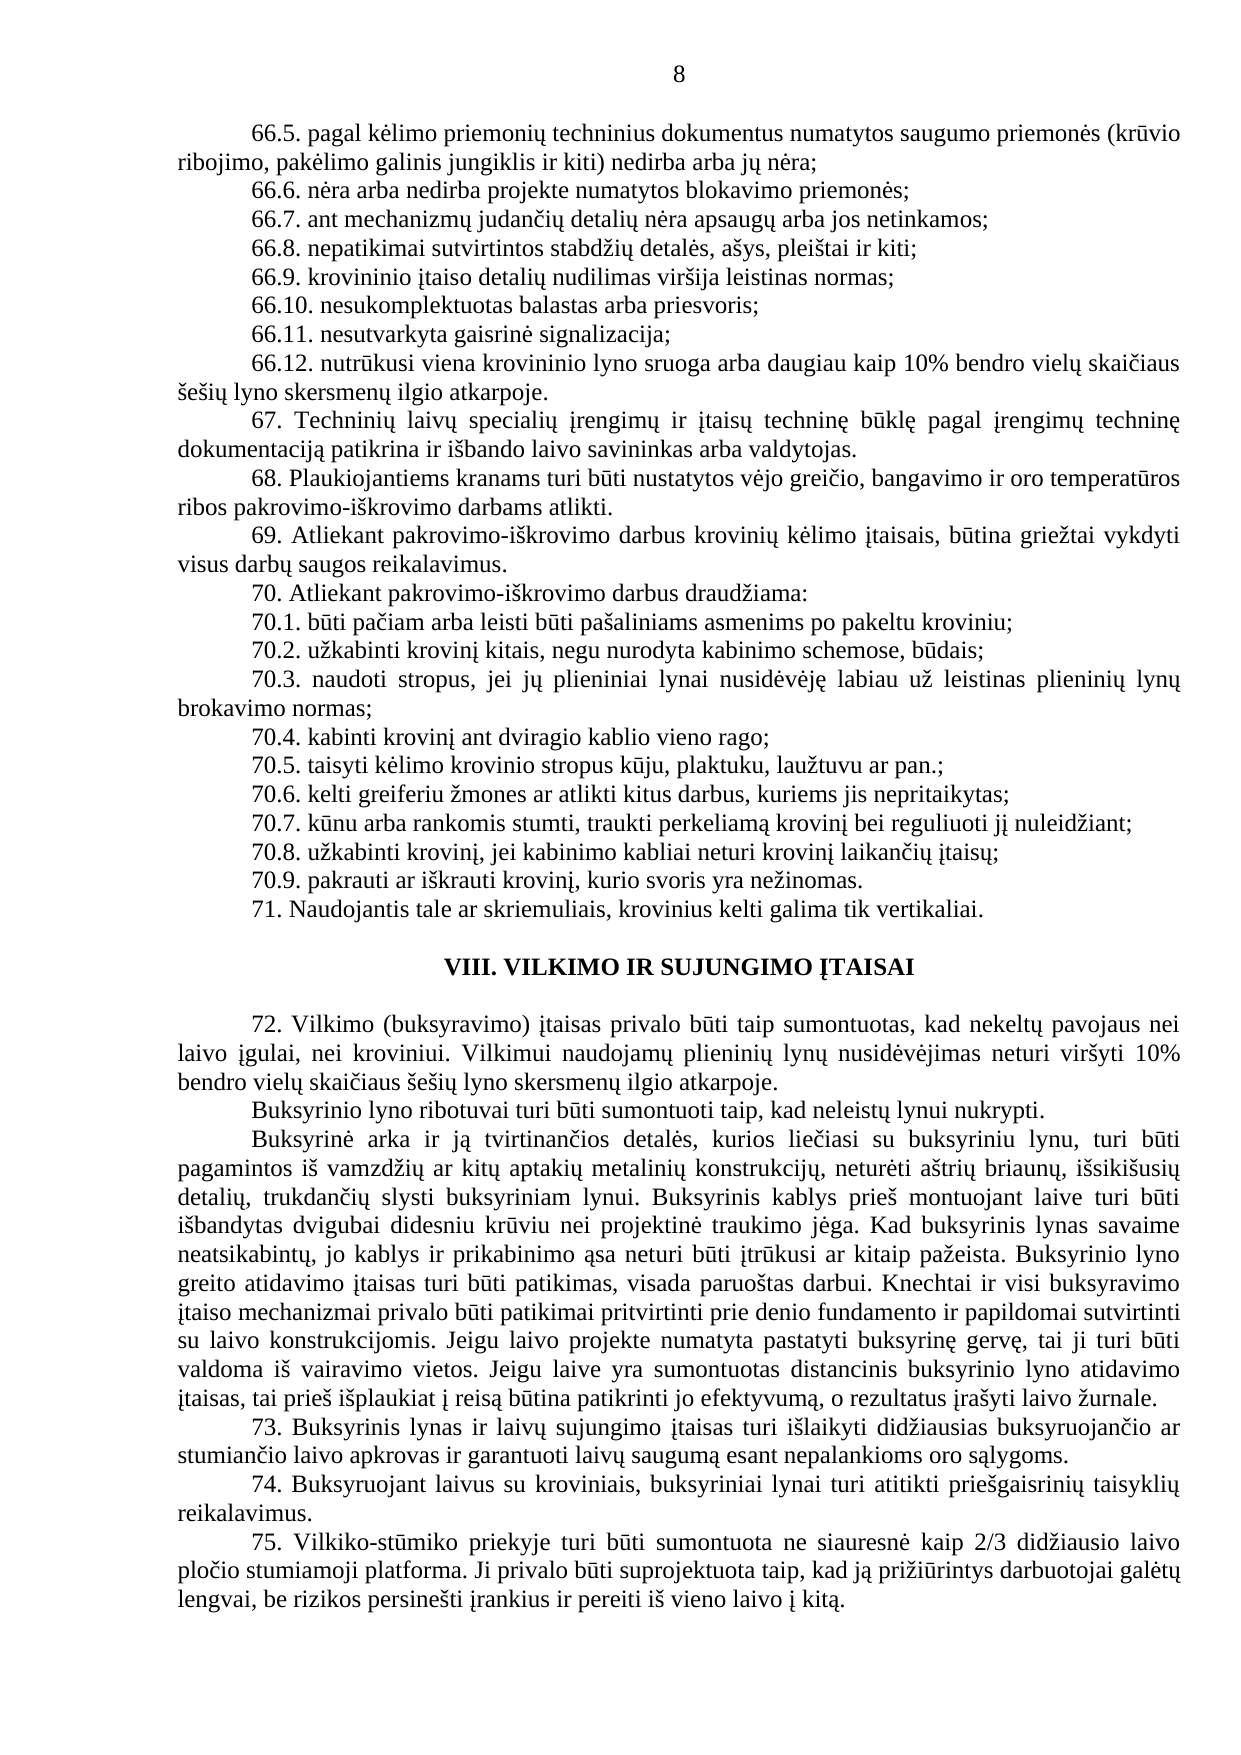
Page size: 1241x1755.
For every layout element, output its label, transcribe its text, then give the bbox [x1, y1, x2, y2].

text 66.10. nesukomplektuotas balastas arba priesvoris; [177, 291, 1181, 319]
text 66.7. ant mechanizmų judančių detalių nėra apsaugų arba jos netinkamos; [177, 204, 1181, 233]
text 72. Vilkimo (buksyravimo) įtaisas privalo būti taip sumontuotas, kad nekeltų pavojaus nei laivo įgulai, nei kroviniui. Vilkimui naudojamų plieninių lynų nusidėvėjimas neturi viršyti 10% bendro vielų skaičiaus šešių lyno skersmenų ilgio atkarpoje. [177, 1009, 1181, 1096]
text 66.9. krovininio įtaiso detalių nudilimas viršija leistinas normas; [177, 262, 1181, 291]
text 70.3. naudoti stropus, jei jų plieniniai lynai nusidėvėję labiau už leistinas plieninių lynų brokavimo normas; [177, 664, 1181, 722]
text 66.8. nepatikimai sutvirtintos stabdžių detalės, ašys, pleištai ir kiti; [177, 233, 1181, 262]
text 74. Buksyruojant laivus su kroviniais, buksyriniai lynai turi atitikti priešgaisrinių taisyklių reikalavimus. [177, 1469, 1181, 1527]
text 66.12. nutrūkusi viena krovininio lyno sruoga arba daugiau kaip 10% bendro vielų skaičiaus šešių lyno skersmenų ilgio atkarpoje. [177, 348, 1181, 406]
text 69. Atliekant pakrovimo-iškrovimo darbus krovinių kėlimo įtaisais, būtina griežtai vykdyti visus darbų saugos reikalavimus. [177, 521, 1181, 578]
text 70.9. pakrauti ar iškrauti krovinį, kurio svoris yra nežinomas. [177, 866, 1181, 894]
text 70.4. kabinti krovinį ant dviragio kablio vieno rago; [177, 722, 1181, 751]
text 67. Techninių laivų specialių įrengimų ir įtaisų techninę būklę pagal įrengimų techninę dokumentaciją patikrina ir išbando laivo savininkas arba valdytojas. [177, 406, 1181, 463]
text 70.6. kelti greiferiu žmones ar atlikti kitus darbus, kuriems jis nepritaikytas; [177, 779, 1181, 808]
text 66.5. pagal kėlimo priemonių techninius dokumentus numatytos saugumo priemonės (krūvio ribojimo, pakėlimo galinis jungiklis ir kiti) nedirba arba jų nėra; [177, 118, 1181, 176]
text VIII. VILKIMO IR SUJUNGIMO ĮTAISAI [177, 952, 1181, 981]
text 70.2. užkabinti krovinį kitais, negu nurodyta kabinimo schemose, būdais; [177, 636, 1181, 664]
text 68. Plaukiojantiems kranams turi būti nustatytos vėjo greičio, bangavimo ir oro temperatūros ribos pakrovimo-iškrovimo darbams atlikti. [177, 463, 1181, 521]
text 71. Naudojantis tale ar skriemuliais, krovinius kelti galima tik vertikaliai. [177, 894, 1181, 923]
text 73. Buksyrinis lynas ir laivų sujungimo įtaisas turi išlaikyti didžiausias buksyruojančio ar stumiančio laivo apkrovas ir garantuoti laivų saugumą esant nepalankioms oro sąlygoms. [177, 1412, 1181, 1469]
text 75. Vilkiko-stūmiko priekyje turi būti sumontuota ne siauresnė kaip 2/3 didžiausio laivo pločio stumiamoji platforma. Ji privalo būti suprojektuota taip, kad ją prižiūrintys darbuotojai galėtų lengvai, be rizikos persinešti įrankius ir pereiti iš vieno laivo į kitą. [177, 1527, 1181, 1613]
text 70.1. būti pačiam arba leisti būti pašaliniams asmenims po pakeltu kroviniu; [177, 607, 1181, 636]
text 66.11. nesutvarkyta gaisrinė signalizacija; [177, 319, 1181, 348]
text 70.7. kūnu arba rankomis stumti, traukti perkeliamą krovinį bei reguliuoti jį nuleidžiant; [177, 808, 1181, 837]
text 70.8. užkabinti krovinį, jei kabinimo kabliai neturi krovinį laikančių įtaisų; [177, 837, 1181, 866]
text 70.5. taisyti kėlimo krovinio stropus kūju, plaktuku, laužtuvu ar pan.; [177, 751, 1181, 779]
text 66.6. nėra arba nedirba projekte numatytos blokavimo priemonės; [177, 176, 1181, 204]
text Buksyrinio lyno ribotuvai turi būti sumontuoti taip, kad neleistų lynui nukrypti. [177, 1096, 1181, 1124]
text 70. Atliekant pakrovimo-iškrovimo darbus draudžiama: [177, 578, 1181, 607]
text Buksyrinė arka ir ją tvirtinančios detalės, kurios liečiasi su buksyriniu lynu, turi būti pagamintos iš vamzdžių ar kitų aptakių metalinių konstrukcijų, neturėti aštrių briaunų, išsikišusių detalių, trukdančių slysti buksyriniam lynui. Buksyrinis kablys prieš montuojant laive turi būti išbandytas dvigubai didesniu krūviu nei projektinė traukimo jėga. Kad buksyrinis lynas savaime neatsikabintų, jo kablys ir prikabinimo ąsa neturi būti įtrūkusi ar kitaip pažeista. Buksyrinio lyno greito atidavimo įtaisas turi būti patikimas, visada paruoštas darbui. Knechtai ir visi buksyravimo įtaiso mechanizmai privalo būti patikimai pritvirtinti prie denio fundamento ir papildomai sutvirtinti su laivo konstrukcijomis. Jeigu laivo projekte numatyta pastatyti buksyrinę gervę, tai ji turi būti valdoma iš vairavimo vietos. Jeigu laive yra sumontuotas distancinis buksyrinio lyno atidavimo įtaisas, tai prieš išplaukiat į reisą būtina patikrinti jo efektyvumą, o rezultatus įrašyti laivo žurnale. [177, 1124, 1181, 1412]
